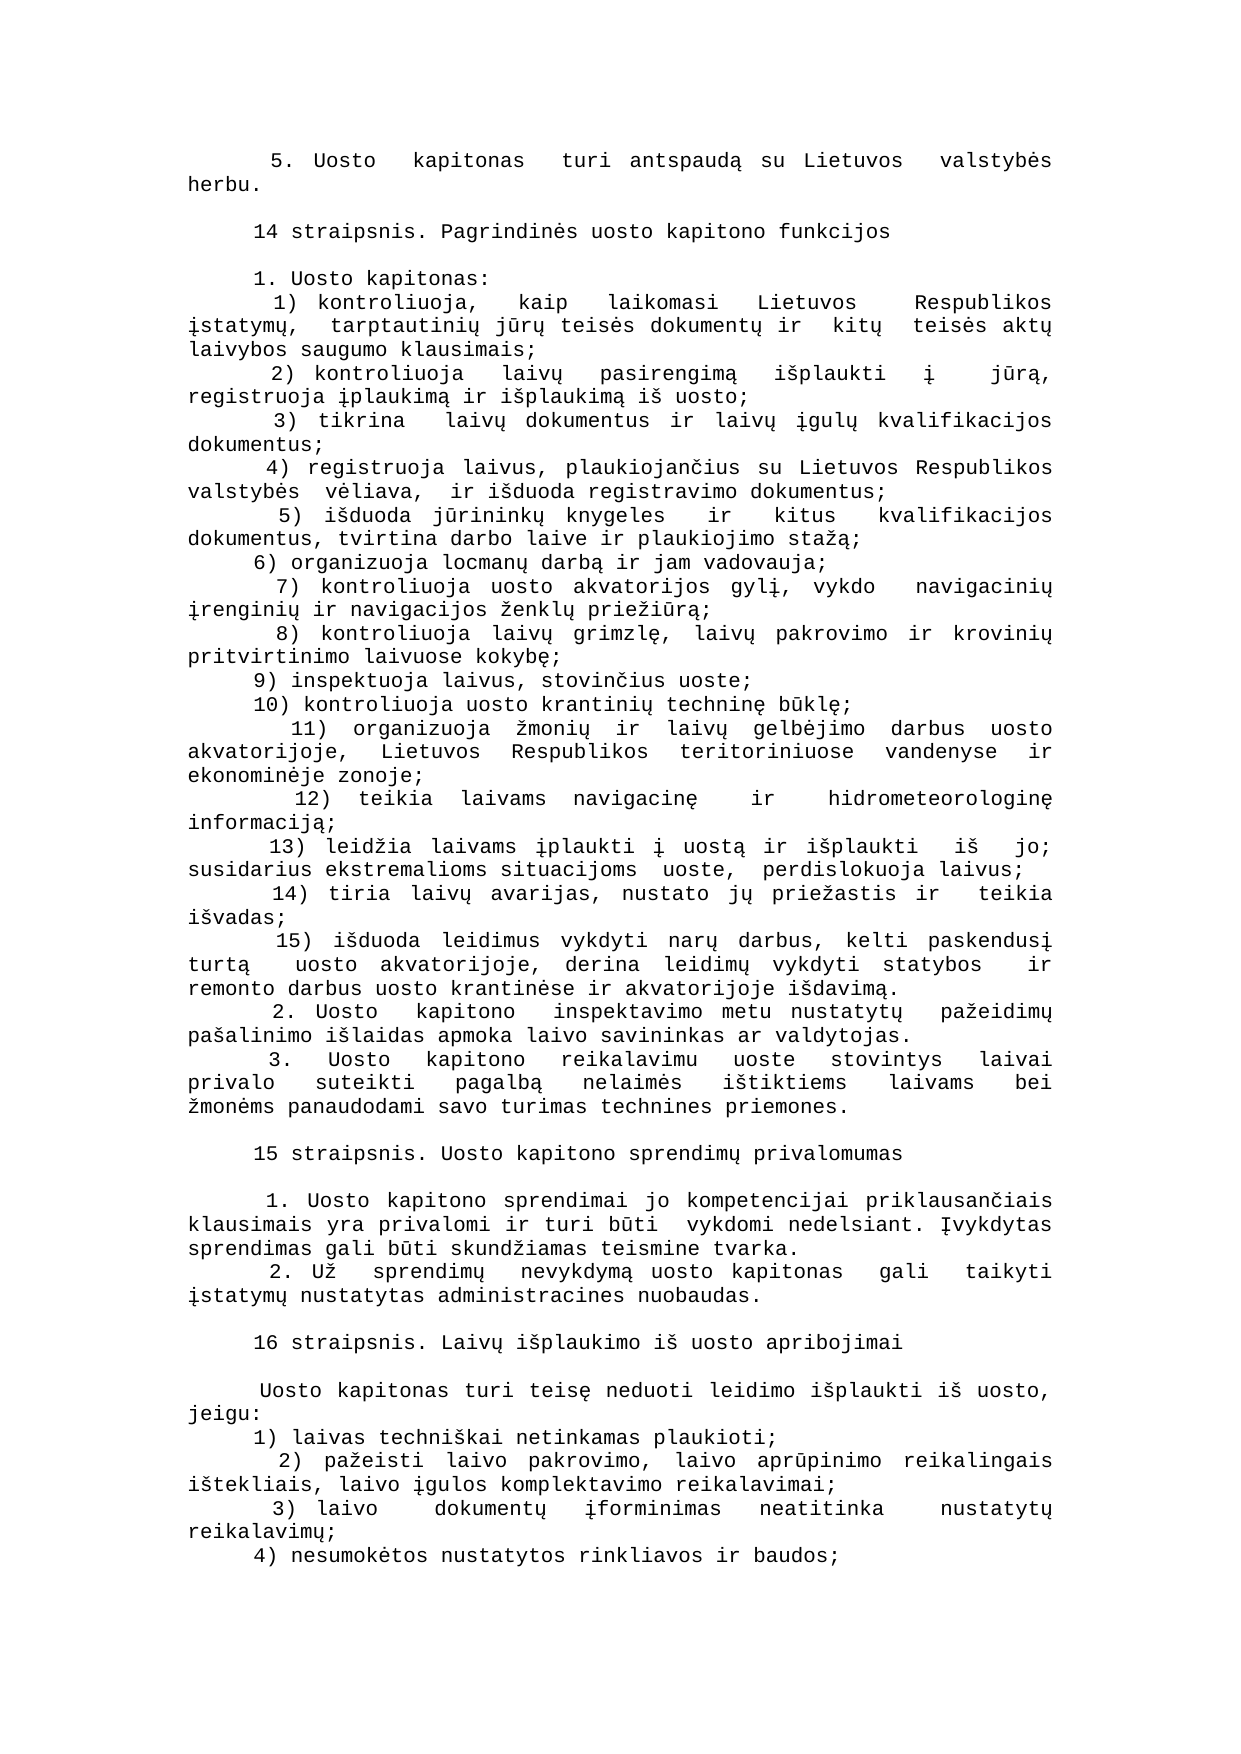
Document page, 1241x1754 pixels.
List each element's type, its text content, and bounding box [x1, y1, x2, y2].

text 7) kontroliuoja uosto akvatorijos gylį, vykdo navigacinių įrenginių ir navigacijos ženklų priežiūrą; [187, 576, 1053, 623]
text 1) kontroliuoja, kaip laikomasi Lietuvos Respublikos įstatymų, tarptautinių jūrų teisės dokumentų ir kitų teisės aktų laivybos saugumo klausimais; [187, 292, 1053, 363]
text 5. Uosto kapitonas turi antspaudą su Lietuvos valstybės herbu. [187, 150, 1053, 197]
text 4) registruoja laivus, plaukiojančius su Lietuvos Respublikos valstybės vėliava, ir išduoda registravimo dokumentus; [187, 457, 1053, 505]
text 15) išduoda leidimus vykdyti narų darbus, kelti paskendusį turtą uosto akvatorijoje, derina leidimų vykdyti statybos ir remonto darbus uosto krantinėse ir akvatorijoje išdavimą. [187, 930, 1053, 1001]
text 1) laivas techniškai netinkamas plaukioti; [187, 1427, 1053, 1451]
text 2. Uosto kapitono inspektavimo metu nustatytų pažeidimų pašalinimo išlaidas apmoka laivo savininkas ar valdytojas. [187, 1001, 1053, 1048]
text 2) kontroliuoja laivų pasirengimą išplaukti į jūrą, registruoja įplaukimą ir išplaukimą iš uosto; [187, 363, 1053, 410]
text 5) išduoda jūrininkų knygeles ir kitus kvalifikacijos dokumentus, tvirtina darbo laive ir plaukiojimo stažą; [187, 505, 1053, 552]
text 13) leidžia laivams įplaukti į uostą ir išplaukti iš jo; susidarius ekstremalioms situacijoms uoste, perdislokuoja laivus; [187, 836, 1053, 883]
text 8) kontroliuoja laivų grimzlę, laivų pakrovimo ir krovinių pritvirtinimo laivuose kokybę; [187, 623, 1053, 670]
text 3) laivo dokumentų įforminimas neatitinka nustatytų reikalavimų; [187, 1498, 1053, 1545]
text 16 straipsnis. Laivų išplaukimo iš uosto apribojimai [187, 1332, 1053, 1356]
text 14 straipsnis. Pagrindinės uosto kapitono funkcijos [187, 221, 1053, 244]
text 15 straipsnis. Uosto kapitono sprendimų privalomumas [187, 1143, 1053, 1167]
text 1. Uosto kapitono sprendimai jo kompetencijai priklausančiais klausimais yra privalomi ir turi būti vykdomi nedelsiant. Įvykdytas sprendimas gali būti skundžiamas teismine tvarka. [187, 1190, 1053, 1261]
text 9) inspektuoja laivus, stovinčius uoste; [187, 670, 1053, 694]
text 11) organizuoja žmonių ir laivų gelbėjimo darbus uosto akvatorijoje, Lietuvos Respublikos teritoriniuose vandenyse ir ekonominėje zonoje; [187, 717, 1053, 788]
text 10) kontroliuoja uosto krantinių techninę būklę; [187, 694, 1053, 717]
text 14) tiria laivų avarijas, nustato jų priežastis ir teikia išvadas; [187, 883, 1053, 930]
text 4) nesumokėtos nustatytos rinkliavos ir baudos; [187, 1545, 1053, 1569]
text 12) teikia laivams navigacinę ir hidrometeorologinę informaciją; [187, 788, 1053, 836]
text 3. Uosto kapitono reikalavimu uoste stovintys laivai privalo suteikti pagalbą nelaimės ištiktiems laivams bei žmonėms panaudodami savo turimas technines priemones. [187, 1048, 1053, 1119]
text Uosto kapitonas turi teisę neduoti leidimo išplaukti iš uosto, jeigu: [187, 1379, 1053, 1427]
text 2. Už sprendimų nevykdymą uosto kapitonas gali taikyti įstatymų nustatytas administracines nuobaudas. [187, 1261, 1053, 1309]
text 2) pažeisti laivo pakrovimo, laivo aprūpinimo reikalingais ištekliais, laivo įgulos komplektavimo reikalavimai; [187, 1451, 1053, 1498]
text 1. Uosto kapitonas: [187, 268, 1053, 292]
text 6) organizuoja locmanų darbą ir jam vadovauja; [187, 552, 1053, 576]
text 3) tikrina laivų dokumentus ir laivų įgulų kvalifikacijos dokumentus; [187, 410, 1053, 457]
